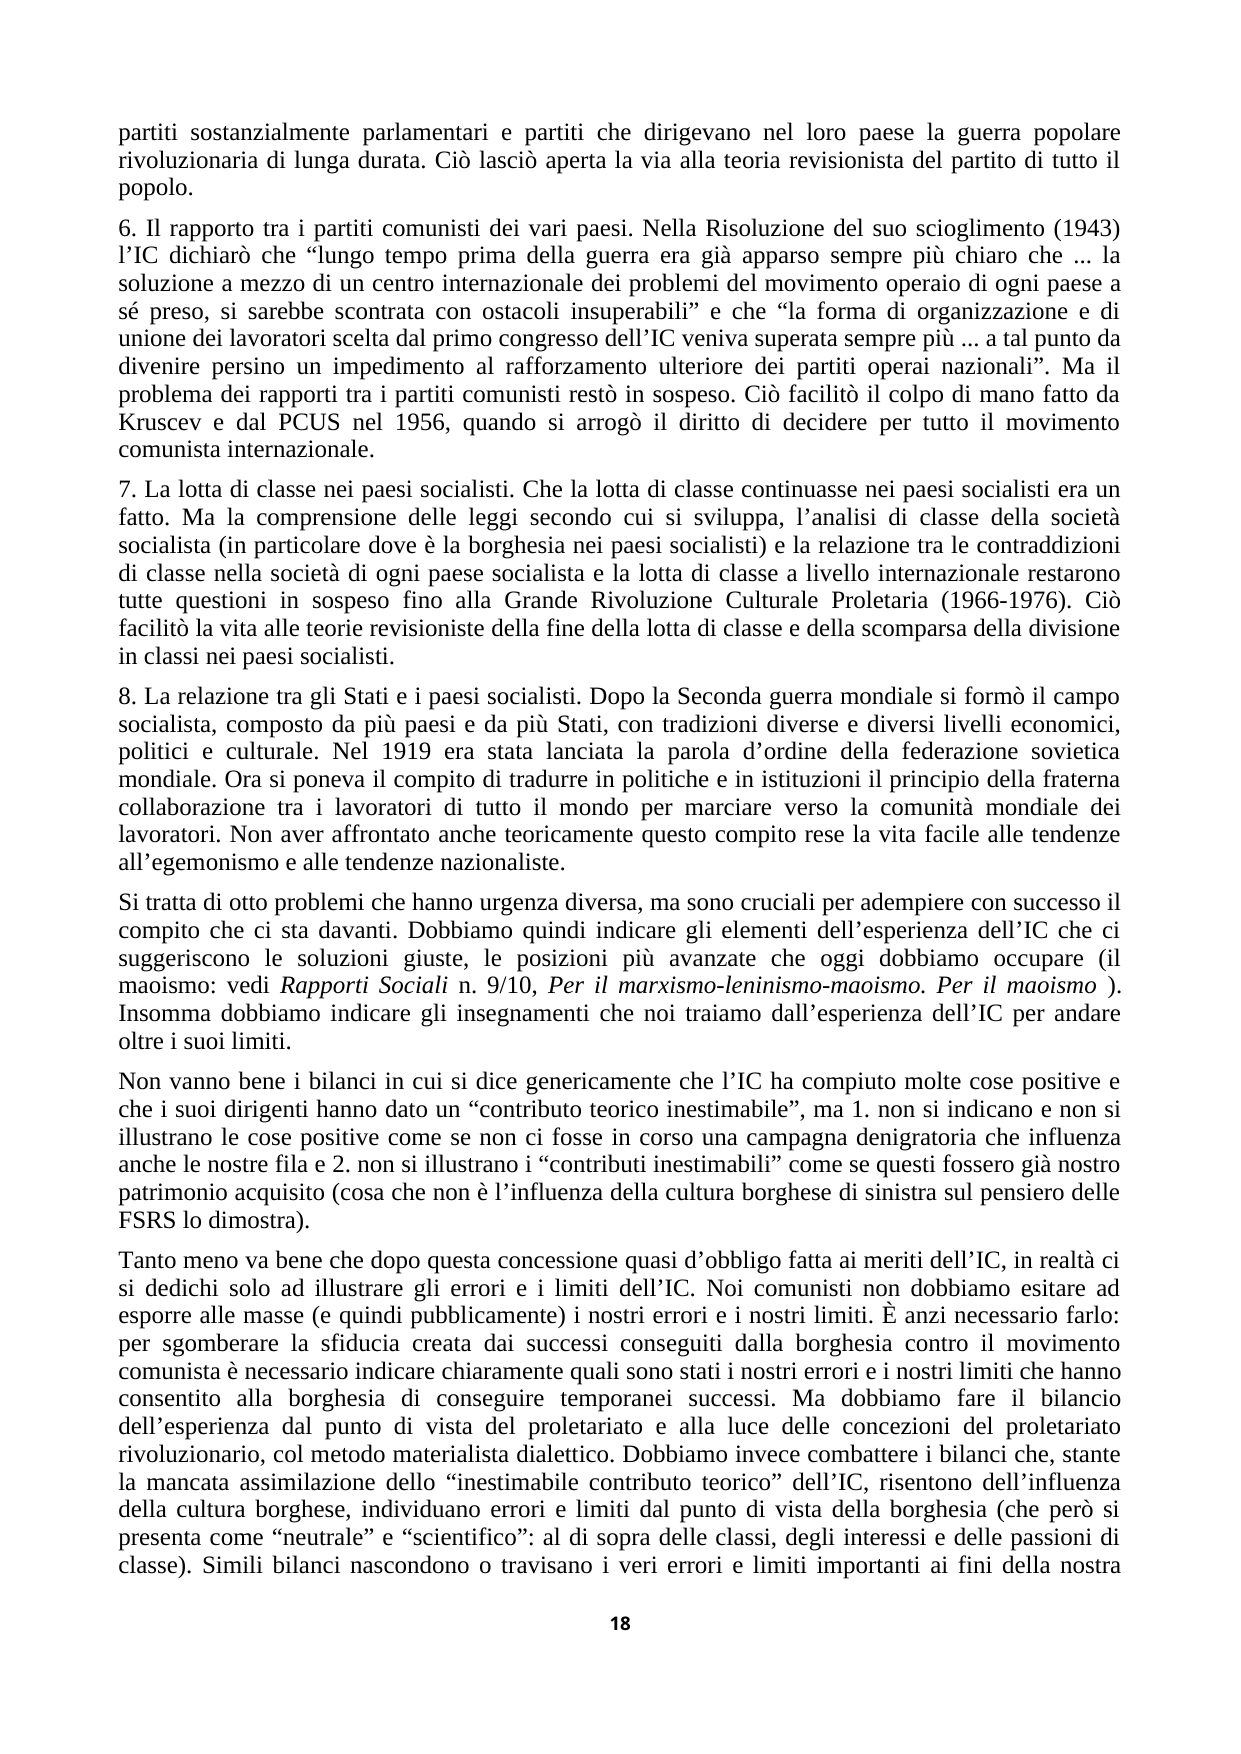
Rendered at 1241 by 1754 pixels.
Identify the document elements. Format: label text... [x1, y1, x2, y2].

text 7. La lotta di classe nei paesi socialisti. Che la lotta di classe continuasse nei paesi socialisti era un fatto. Ma la comprensione delle leggi secondo cui si sviluppa, l’analisi di classe della società socialista (in particolare dove è la borghesia nei paesi socialisti) e la relazione tra le contraddizioni di classe nella società di ogni paese socialista e la lotta di classe a livello internazionale restarono tutte questioni in sospeso fino alla Grande Rivoluzione Culturale Proletaria (1966-1976). Ciò facilitò la vita alle teorie revisioniste della fine della lotta di classe e della scomparsa della divisione in classi nei paesi socialisti. [118, 476, 1122, 669]
text Si tratta di otto problemi che hanno urgenza diversa, ma sono cruciali per adempiere con successo il compito che ci sta davanti. Dobbiamo quindi indicare gli elementi dell’esperienza dell’IC che ci suggeriscono le soluzioni giuste, le posizioni più avanzate che oggi dobbiamo occupare (il maoismo: vedi Rapporti Sociali n. 9/10, Per il marxismo-leninismo-maoismo. Per il maoismo ). Insomma dobbiamo indicare gli insegnamenti che noi traiamo dall’esperienza dell’IC per andare oltre i suoi limiti. [118, 888, 1122, 1055]
text Non vanno bene i bilanci in cui si dice genericamente che l’IC ha compiuto molte cose positive e che i suoi dirigenti hanno dato un “contributo teorico inestimabile”, ma 1. non si indicano e non si illustrano le cose positive come se non ci fosse in corso una campagna denigratoria che influenza anche le nostre fila e 2. non si illustrano i “contributi inestimabili” come se questi fossero già nostro patrimonio acquisito (cosa che non è l’influenza della cultura borghese di sinistra sul pensiero delle FSRS lo dimostra). [118, 1067, 1122, 1233]
text 6. Il rapporto tra i partiti comunisti dei vari paesi. Nella Risoluzione del suo scioglimento (1943) l’IC dichiarò che “lungo tempo prima della guerra era già apparso sempre più chiaro che ... la soluzione a mezzo di un centro internazionale dei problemi del movimento operaio di ogni paese a sé preso, si sarebbe scontrata con ostacoli insuperabili” e che “la forma di organizzazione e di unione dei lavoratori scelta dal primo congresso dell’IC veniva superata sempre più ... a tal punto da divenire persino un impedimento al rafforzamento ulteriore dei partiti operai nazionali”. Ma il problema dei rapporti tra i partiti comunisti restò in sospeso. Ciò facilitò il colpo di mano fatto da Kruscev e dal PCUS nel 1956, quando si arrogò il diritto di decidere per tutto il movimento comunista internazionale. [118, 214, 1122, 463]
text 8. La relazione tra gli Stati e i paesi socialisti. Dopo la Seconda guerra mondiale si formò il campo socialista, composto da più paesi e da più Stati, con tradizioni diverse e diversi livelli economici, politici e culturale. Nel 1919 era stata lanciata la parola d’ordine della federazione sovietica mondiale. Ora si poneva il compito di tradurre in politiche e in istituzioni il principio della fraterna collaborazione tra i lavoratori di tutto il mondo per marciare verso la comunità mondiale dei lavoratori. Non aver affrontato anche teoricamente questo compito rese la vita facile alle tendenze all’egemonismo e alle tendenze nazionaliste. [118, 682, 1122, 876]
text partiti sostanzialmente parlamentari e partiti che dirigevano nel loro paese la guerra popolare rivoluzionaria di lunga durata. Ciò lasciò aperta la via alla teoria revisionista del partito di tutto il popolo. [118, 118, 1122, 201]
text Tanto meno va bene che dopo questa concessione quasi d’obbligo fatta ai meriti dell’IC, in realtà ci si dedichi solo ad illustrare gli errori e i limiti dell’IC. Noi comunisti non dobbiamo esitare ad esporre alle masse (e quindi pubblicamente) i nostri errori e i nostri limiti. È anzi necessario farlo: per sgomberare la sfiducia creata dai successi conseguiti dalla borghesia contro il movimento comunista è necessario indicare chiaramente quali sono stati i nostri errori e i nostri limiti che hanno consentito alla borghesia di conseguire temporanei successi. Ma dobbiamo fare il bilancio dell’esperienza dal punto di vista del proletariato e alla luce delle concezioni del proletariato rivoluzionario, col metodo materialista dialettico. Dobbiamo invece combattere i bilanci che, stante la mancata assimilazione dello “inestimabile contributo teorico” dell’IC, risentono dell’influenza della cultura borghese, individuano errori e limiti dal punto di vista della borghesia (che però si presenta come “neutrale” e “scientifico”: al di sopra delle classi, degli interessi e delle passioni di classe). Simili bilanci nascondono o travisano i veri errori e limiti importanti ai fini della nostra [118, 1246, 1122, 1578]
